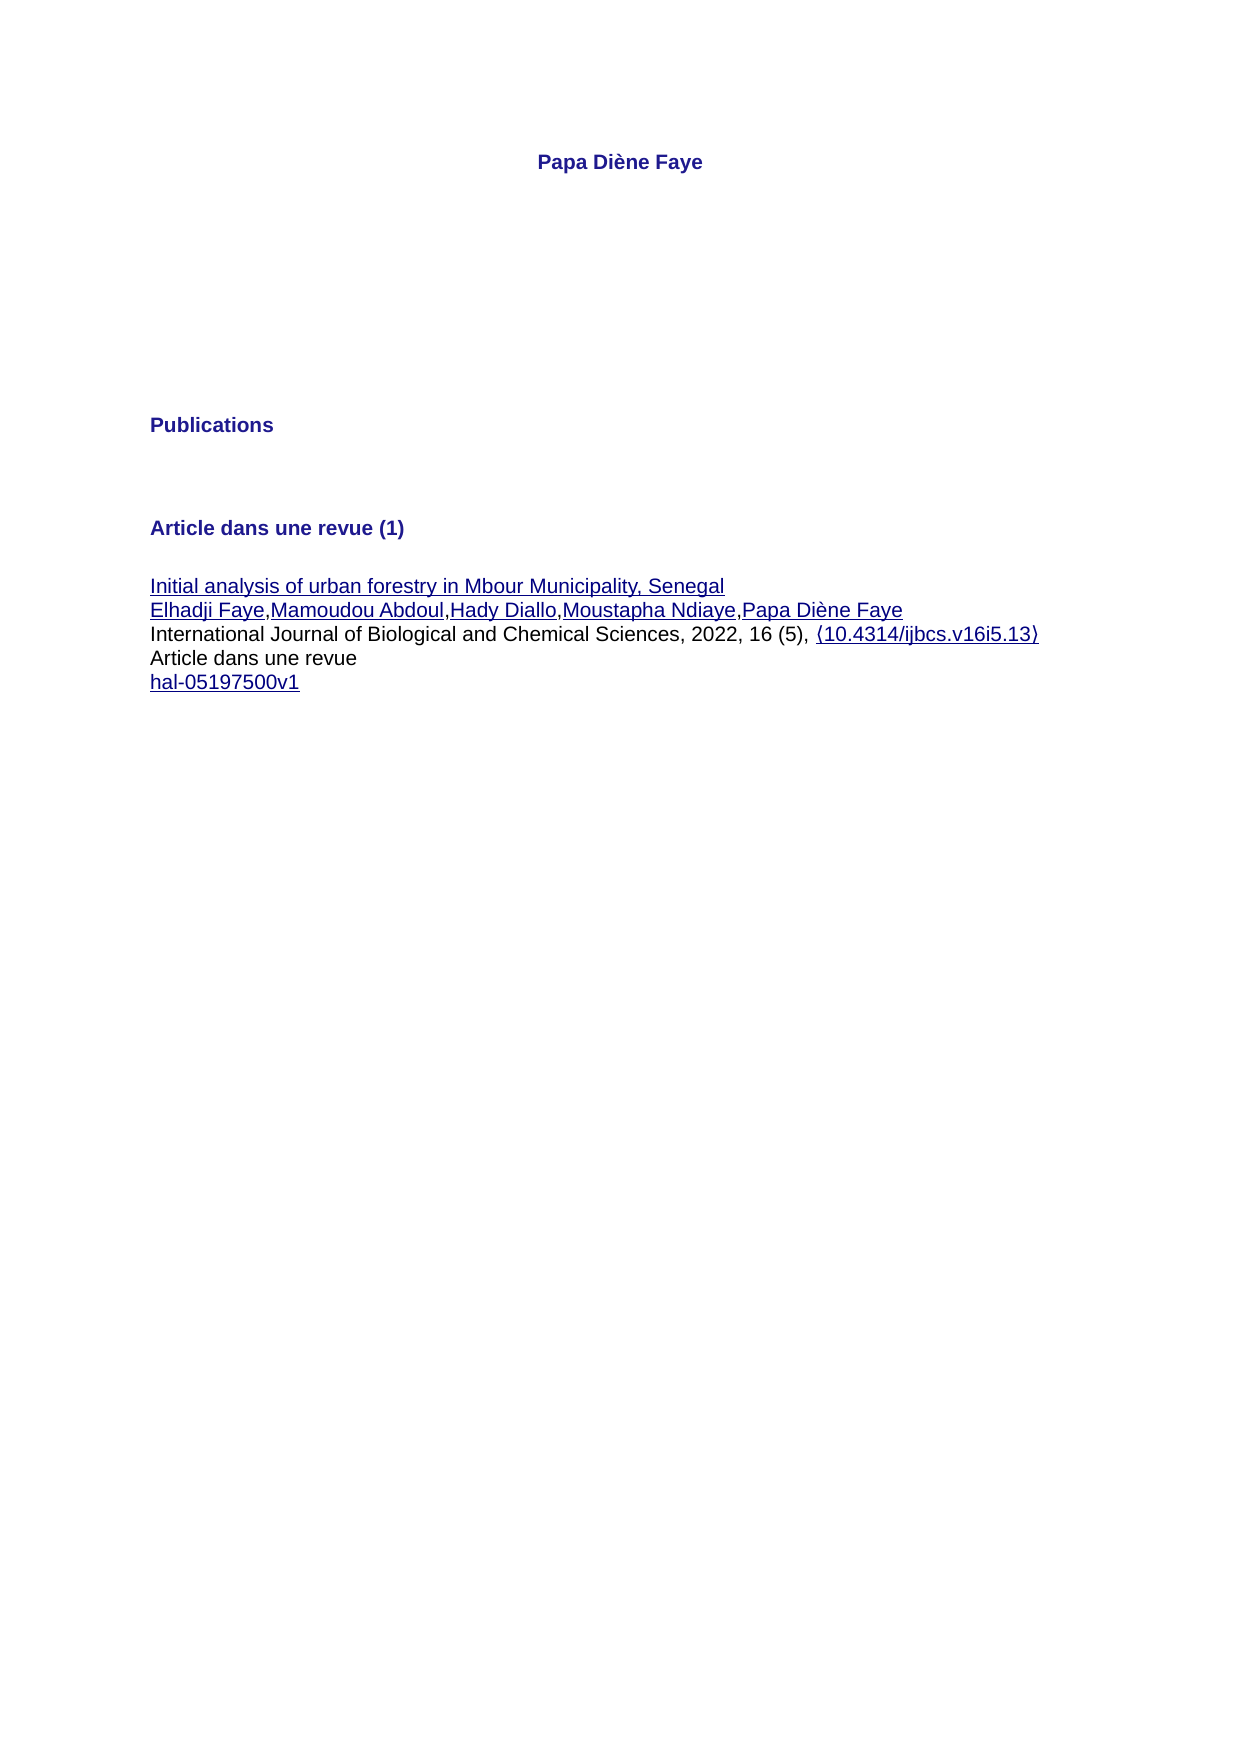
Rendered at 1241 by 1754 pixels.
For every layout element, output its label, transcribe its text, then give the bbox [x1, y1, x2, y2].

subtitle Papa Diène Faye [150, 150, 1090, 174]
table_header Initial analysis of urban forestry in Mbour Municipality, Senegal Elhadji Faye,Mamoudou Abdoul,Hady Diallo,Moustapha Ndiaye,Papa Diène Faye International Journal of Biological and Chemical Sciences, 2022, 16 (5), ⟨10.4314/ijbcs.v16i5.13⟩ Article dans une revue hal-05197500v1 [150, 574, 1090, 694]
subtitle Publications [150, 412, 1090, 436]
subtitle Article dans une revue (1) [150, 516, 1090, 539]
